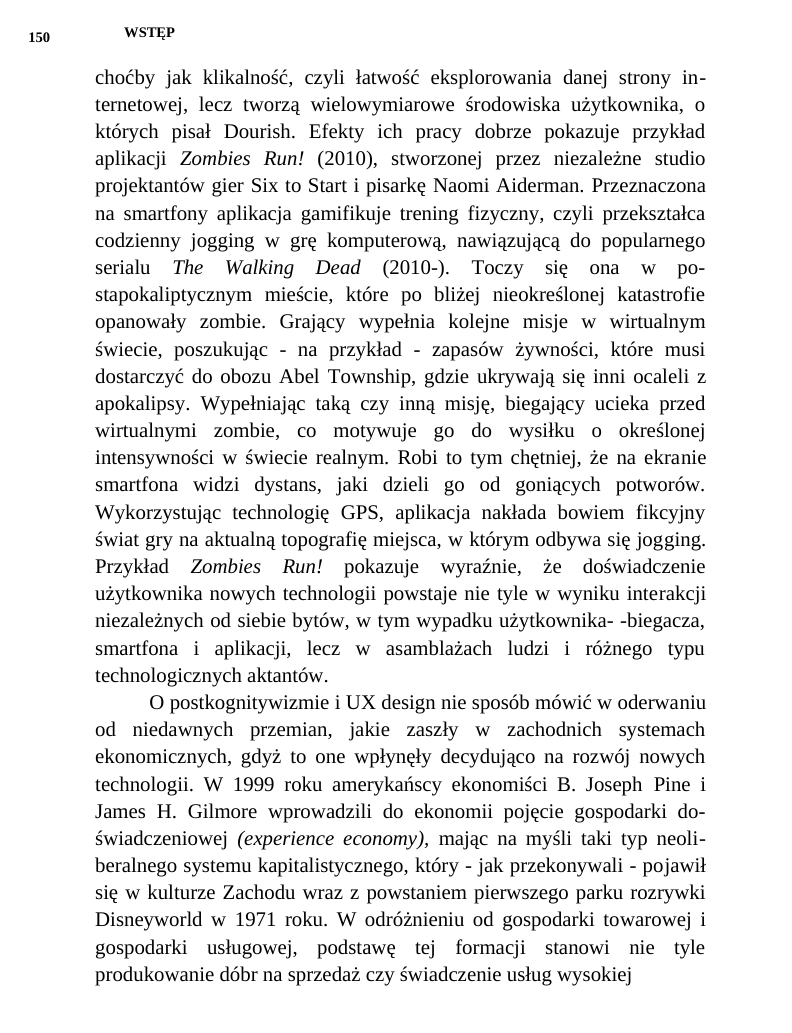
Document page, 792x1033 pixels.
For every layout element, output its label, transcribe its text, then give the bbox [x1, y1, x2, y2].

text WSTĘP [124, 23, 179, 40]
text choćby jak klikalność, czyli łatwość eksplorowania danej strony in­ternetowej, lecz tworzą wielowymiarowe środowiska użytkownika, o których pisał Dourish. Efekty ich pracy dobrze pokazuje przykład aplikacji Zombies Run! (2010), stworzonej przez niezależne studio projektantów gier Six to Start i pisarkę Naomi Aiderman. Prze­znaczona na smartfony aplikacja gamifikuje trening fizyczny, czyli przekształca codzienny jogging w grę komputerową, nawiązującą do popularnego serialu The Walking Dead (2010-). Toczy się ona w po- stapokaliptycznym mieście, które po bliżej nieokreślonej katastrofie opanowały zombie. Grający wypełnia kolejne misje w wirtualnym świecie, poszukując - na przykład - zapasów żywności, które musi dostarczyć do obozu Abel Township, gdzie ukrywają się inni ocale­li z apokalipsy. Wypełniając taką czy inną misję, biegający ucieka przed wirtualnymi zombie, co motywuje go do wysiłku o określonej intensywności w świecie realnym. Robi to tym chętniej, że na ekra­nie smartfona widzi dystans, jaki dzieli go od goniących potworów. Wykorzystując technologię GPS, aplikacja nakłada bowiem fikcyjny świat gry na aktualną topografię miejsca, w którym odbywa się jog­ging. Przykład Zombies Run! pokazuje wyraźnie, że doświadczenie użytkownika nowych technologii powstaje nie tyle w wyniku inte­rakcji niezależnych od siebie bytów, w tym wypadku użytkownika- -biegacza, smartfona i aplikacji, lecz w asamblażach ludzi i różnego typu technologicznych aktantów. [95, 64, 706, 687]
text O postkognitywizmie i UX design nie sposób mówić w oderwa­niu od niedawnych przemian, jakie zaszły w zachodnich systemach ekonomicznych, gdyż to one wpłynęły decydująco na rozwój nowych technologii. W 1999 roku amerykańscy ekonomiści B. Joseph Pine i James H. Gilmore wprowadzili do ekonomii pojęcie gospodarki do- świadczeniowej (experience economy), mając na myśli taki typ neoli­beralnego systemu kapitalistycznego, który - jak przekonywali - po­jawił się w kulturze Zachodu wraz z powstaniem pierwszego parku rozrywki Disneyworld w 1971 roku. W odróżnieniu od gospodarki to­warowej i gospodarki usługowej, podstawę tej formacji stanowi nie tyle produkowanie dóbr na sprzedaż czy świadczenie usług wysokiej [95, 690, 706, 986]
text 150 [28, 29, 62, 46]
